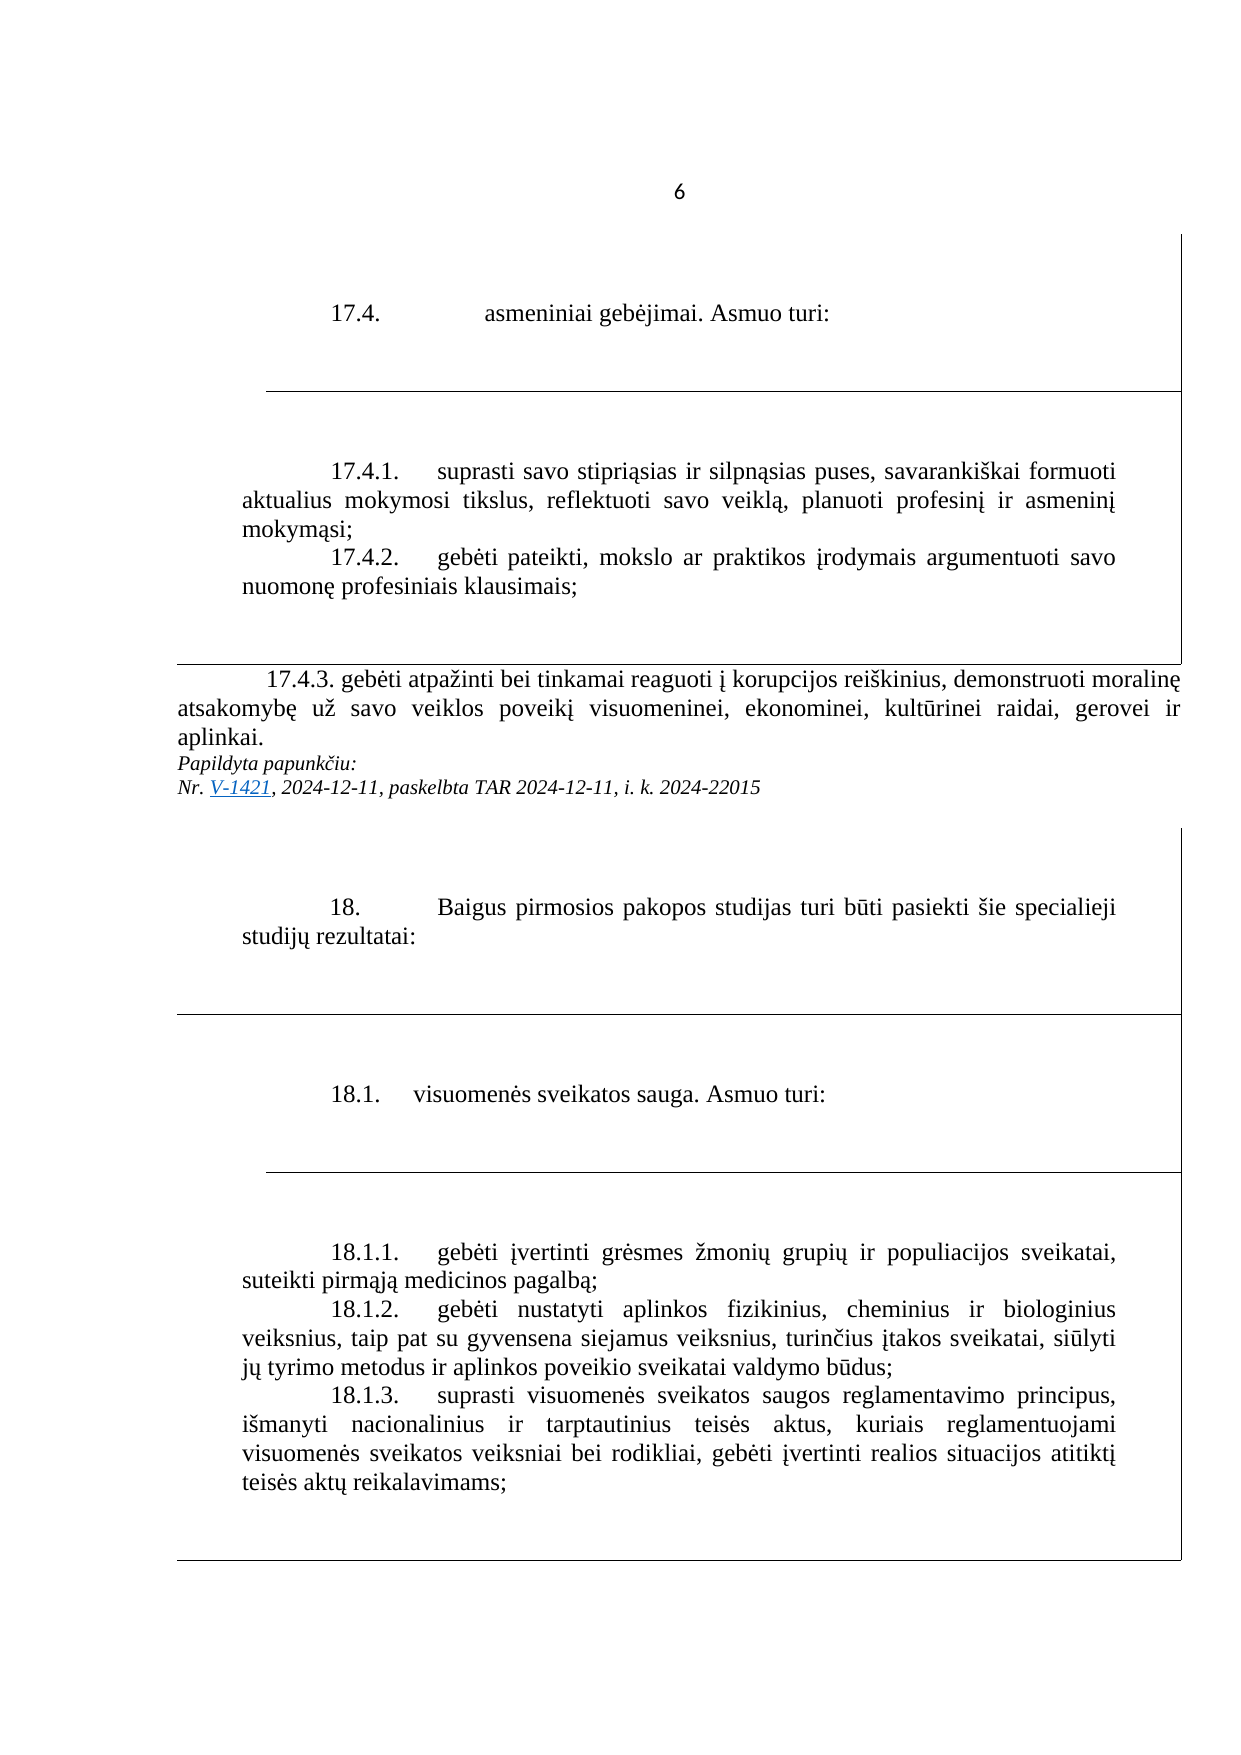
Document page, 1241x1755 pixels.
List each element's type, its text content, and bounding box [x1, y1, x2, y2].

text 17.4.1. suprasti savo stipriąsias ir silpnąsias puses, savarankiškai formuoti aktualius mokymosi tikslus, reflektuoti savo veiklą, planuoti profesinį ir asmeninį mokymąsi; [177, 392, 1181, 542]
text 18.1.2. gebėti nustatyti aplinkos fizikinius, cheminius ir biologinius veiksnius, taip pat su gyvensena siejamus veiksnius, turinčius įtakos sveikatai, siūlyti jų tyrimo metodus ir aplinkos poveikio sveikatai valdymo būdus; [177, 1294, 1181, 1381]
text 17.4. asmeniniai gebėjimai. Asmuo turi: [266, 234, 1181, 391]
text 17.4.3. gebėti atpažinti bei tinkamai reaguoti į korupcijos reiškinius, demonstruoti moralinę atsakomybę už savo veiklos poveikį visuomeninei, ekonominei, kultūrinei raidai, gerovei ir aplinkai. [177, 664, 1181, 751]
text Papildyta papunkčiu: [177, 751, 1181, 775]
text 18. Baigus pirmosios pakopos studijas turi būti pasiekti šie specialieji studijų rezultatai: [177, 828, 1181, 1014]
text 18.1.1. gebėti įvertinti grėsmes žmonių grupių ir populiacijos sveikatai, suteikti pirmąją medicinos pagalbą; [177, 1172, 1181, 1294]
text 18.1.3. suprasti visuomenės sveikatos saugos reglamentavimo principus, išmanyti nacionalinius ir tarptautinius teisės aktus, kuriais reglamentuojami visuomenės sveikatos veiksniai bei rodikliai, gebėti įvertinti realios situacijos atitiktį teisės aktų reikalavimams; [177, 1381, 1181, 1560]
text Nr. V-1421, 2024-12-11, paskelbta TAR 2024-12-11, i. k. 2024-22015 [177, 775, 1181, 799]
text 17.4.2. gebėti pateikti, mokslo ar praktikos įrodymais argumentuoti savo nuomonę profesiniais klausimais; [177, 542, 1181, 664]
text 18.1. visuomenės sveikatos sauga. Asmuo turi: [266, 1014, 1181, 1172]
